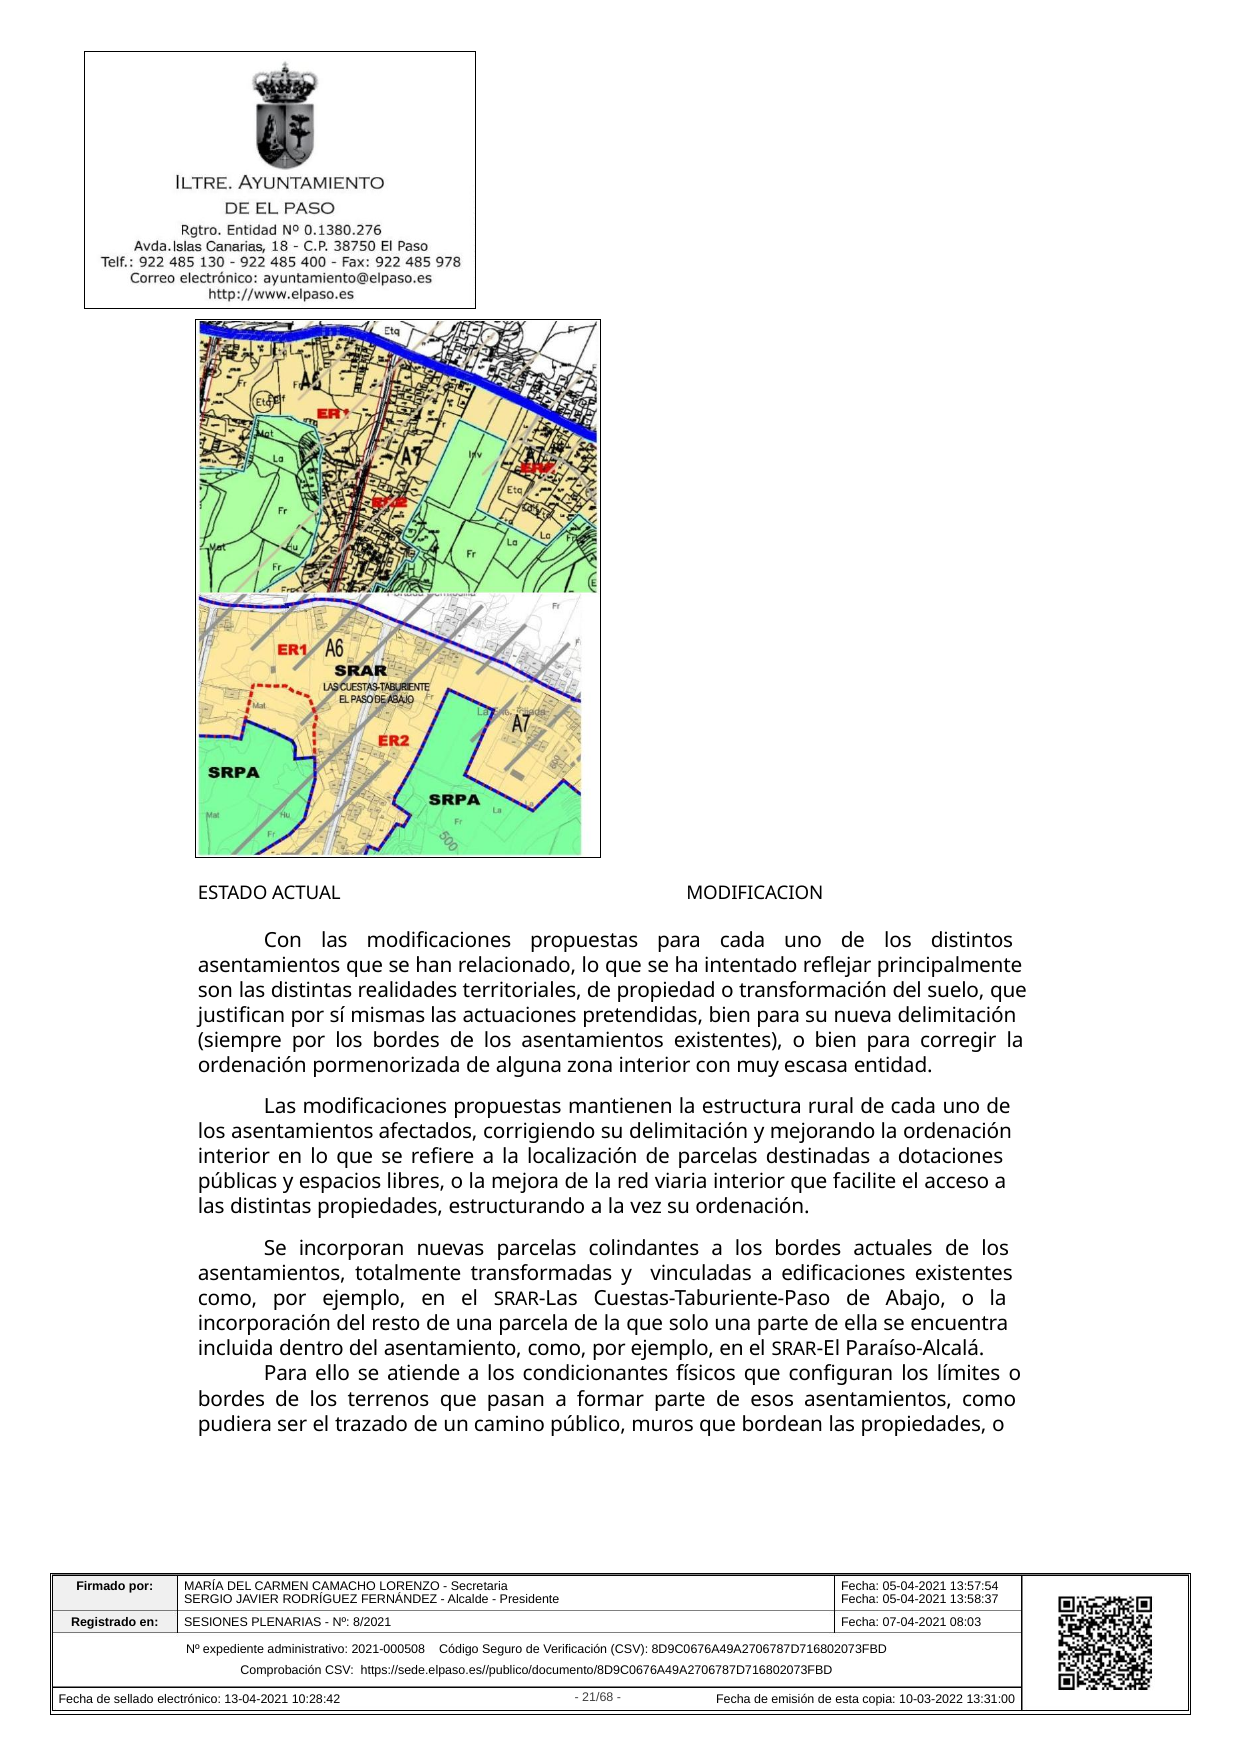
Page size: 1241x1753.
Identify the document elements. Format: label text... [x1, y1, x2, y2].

text pudiera ser el trazado de un camino público, muros que bordean las propiedades, o [198, 1411, 1066, 1436]
text Para ello se atiende a los condicionantes físicos que configuran los límites o [263, 1361, 1066, 1386]
text Se incorporan nuevas parcelas colindantes a los bordes actuales de los [263, 1236, 1066, 1260]
text Comprobación CSV: https://sede.elpaso.es//publico/documento/8D9C0676A49A2706787D716802073FBD [240, 1663, 913, 1677]
text Con las modificaciones propuestas para cada uno de los distintos [264, 927, 1066, 952]
text - 21/68 - [574, 1691, 640, 1705]
text Fecha de sellado electrónico: 13-04-2021 10:28:42 [58, 1692, 365, 1706]
text asentamientos, totalmente transformadas y vinculadas a edificaciones existentes [198, 1261, 1066, 1285]
text como, por ejemplo, en el SRAR-Las Cuestas-Taburiente-Paso de Abajo, o la [198, 1286, 1066, 1310]
text los asentamientos afectados, corrigiendo su delimitación y mejorando la ordenación [198, 1119, 1066, 1144]
text públicas y espacios libres, o la mejora de la red viaria interior que facilite el acceso a [198, 1169, 1066, 1194]
text SESIONES PLENARIAS - Nº: 8/2021 [184, 1615, 416, 1629]
picture [51, 1574, 1190, 1714]
text justifican por sí mismas las actuaciones pretendidas, bien para su nueva delimitación [198, 1003, 1066, 1027]
picture [196, 320, 600, 857]
text Fecha de emisión de esta copia: 10-03-2022 13:31:00 [716, 1692, 1040, 1706]
text MODIFICACION [686, 882, 854, 904]
text Registrado en: [71, 1615, 177, 1629]
text Fecha: 05-04-2021 13:58:37 [841, 1593, 1022, 1607]
text (siempre por los bordes de los asentamientos existentes), o bien para corregir la [198, 1028, 1066, 1052]
text incluida dentro del asentamiento, como, por ejemplo, en el SRAR-El Paraíso-Alcalá. [198, 1336, 1066, 1361]
text Fecha: 05-04-2021 13:57:54 [841, 1579, 1022, 1593]
text incorporación del resto de una parcela de la que solo una parte de ella se encuentra [198, 1311, 1066, 1335]
text interior en lo que se refiere a la localización de parcelas destinadas a dotaciones [198, 1144, 1066, 1169]
text Fecha: 07-04-2021 08:03 [841, 1615, 1002, 1629]
text bordes de los terrenos que pasan a formar parte de esos asentamientos, como [198, 1386, 1066, 1411]
text ordenación pormenorizada de alguna zona interior con muy escasa entidad. [198, 1053, 1066, 1077]
text Las modificaciones propuestas mantienen la estructura rural de cada uno de [264, 1094, 1066, 1119]
text ESTADO ACTUAL [198, 882, 370, 904]
text son las distintas realidades territoriales, de propiedad o transformación del suelo, que [198, 978, 1066, 1002]
picture [85, 52, 475, 308]
text SERGIO JAVIER RODRÍGUEZ FERNÁNDEZ - Alcalde - Presidente [184, 1593, 586, 1607]
text Nº expediente administrativo: 2021-000508 Código Seguro de Verificación (CSV): 8D9C0676A49A2706787D716802073FBD [186, 1642, 913, 1656]
text las distintas propiedades, estructurando a la vez su ordenación. [198, 1194, 1066, 1219]
text MARÍA DEL CARMEN CAMACHO LORENZO - Secretaria [184, 1579, 586, 1593]
text asentamientos que se han relacionado, lo que se ha intentado reflejar principalmente [198, 952, 1066, 977]
text Firmado por: [76, 1579, 172, 1593]
